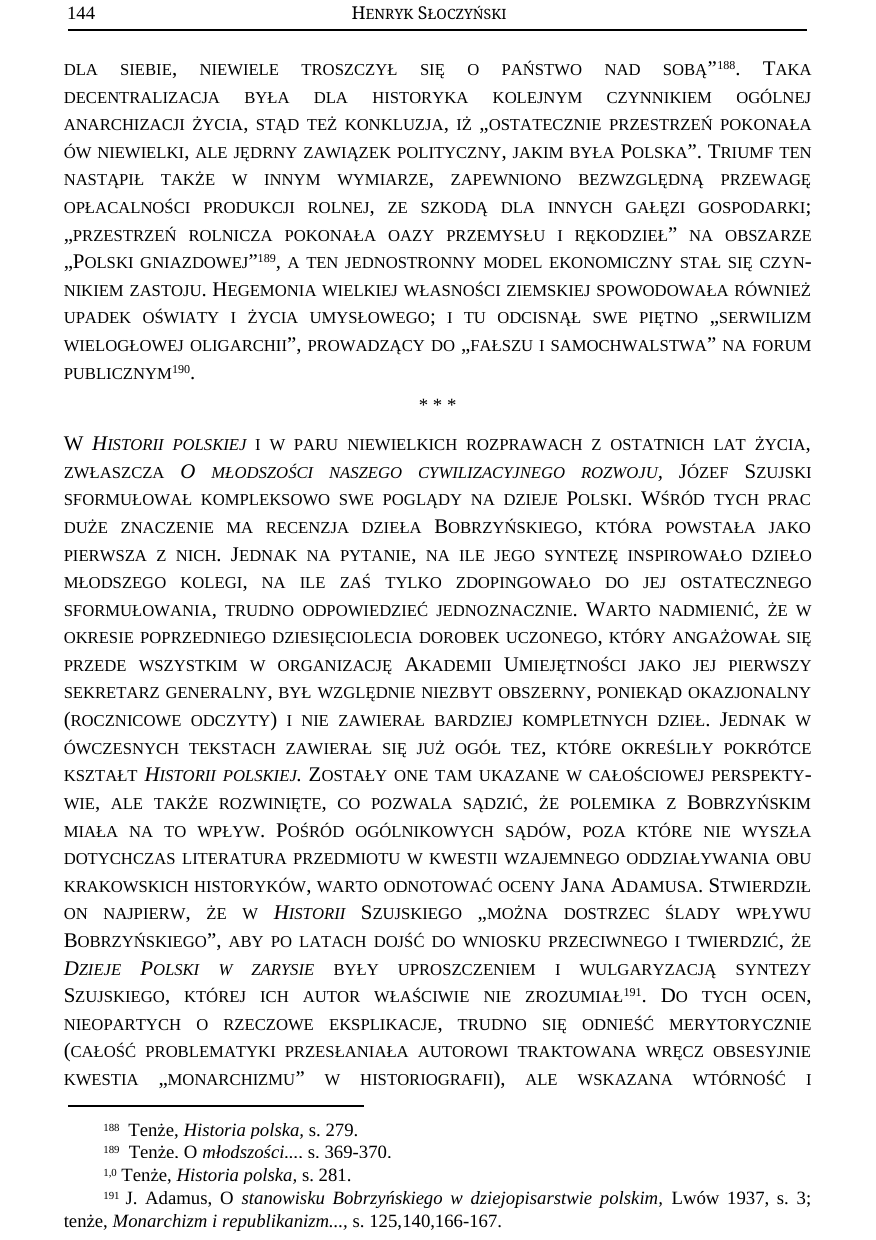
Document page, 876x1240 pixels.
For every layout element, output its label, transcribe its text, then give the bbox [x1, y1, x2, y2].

text 188 Tenże, Historia polska, s. 279. [63, 1119, 811, 1138]
text W Historii polskiej i w paru niewielkich rozprawach z ostatnich lat życia, zwłasz­cza O młodszości naszego cywilizacyjnego rozwoju, Józef Szujski sformułował kompleksowo swe poglądy na dzieje Polski. Wśród tych prac duże znaczenie ma recenzja dzieła Bobrzyńskiego, która powstała jako pierwsza z nich. Jednak na pytanie, na ile jego syntezę inspirowało dzieło młodszego kolegi, na ile zaś tylko zdopingowało do jej ostatecznego sformułowania, trudno odpowiedzieć jedno­znacznie. Warto nadmienić, że w okresie poprzedniego dziesięciolecia dorobek uczonego, który angażował się przede wszystkim w organizację Akademii Umie­jętności jako jej pierwszy sekretarz generalny, był względnie niezbyt obszerny, poniekąd okazjonalny (rocznicowe odczyty) i nie zawierał bardziej kompletnych dzieł. Jednak w ówczesnych tekstach zawierał się już ogół tez, które określiły po­krótce kształt Historii polskiej. Zostały one tam ukazane w całościowej perspekty­wie, ale także rozwinięte, co pozwala sądzić, że polemika z Bobrzyńskim miała na to wpływ. Pośród ogólnikowych sądów, poza które nie wyszła dotychczas litera­tura przedmiotu w kwestii wzajemnego oddziaływania obu krakowskich history­ków, warto odnotować oceny Jana Adamusa. Stwierdził on najpierw, że w Historii Szujskiego „można dostrzec ślady wpływu Bobrzyńskiego”, aby po latach dojść do wniosku przeciwnego i twierdzić, że Dzieje Polski w zarysie były uproszczeniem i wulgaryzacją syntezy Szujskiego, której ich autor właściwie nie zrozumiał191. Do tych ocen, nieopartych o rzeczowe eksplikacje, trudno się odnieść merytorycznie (całość problematyki przesłaniała autorowi traktowana wręcz obsesyjnie kwestia „monarchizmu” w historiografii), ale wskazana wtórność i symplifikacje Bobrzyń­skiego nie ulegają wątpliwości. [63, 431, 811, 1091]
text 1,0 Tenże, Historia polska, s. 281. [63, 1164, 811, 1184]
text 191 J. Adamus, O stanowisku Bobrzyńskiego w dziejopisarstwie polskim, Lwów 1937, s. 3; tenże, Monarchizm i republikanizm..., s. 125,140,166-167. [63, 1187, 811, 1231]
text Henryk Słoczyński [351, 0, 525, 24]
text 189 Tenże, O młodszości..., s. 369-370. [63, 1141, 811, 1158]
text * * * [63, 393, 811, 415]
text 144 [67, 2, 99, 23]
text dla siebie, niewiele troszczył się o państwo nad sobą”188. Taka decentralizacja była dla historyka kolejnym czynnikiem ogólnej anarchizacji życia, stąd też konkluzja, iż „ostatecznie przestrzeń pokonała ów niewielki, ale jędrny zawiązek politycz­ny, jakim była Polska”. Triumf ten nastąpił także w innym wymiarze, zapewniono bezwzględną przewagę opłacalności produkcji rolnej, ze szkodą dla innych gałęzi gospodarki; „przestrzeń rolnicza pokonała oazy przemysłu i rękodzieł” na obsza­rze „Polski gniazdowej”189, a ten jednostronny model ekonomiczny stał się czyn­nikiem zastoju. Hegemonia wielkiej własności ziemskiej spowodowała również upadek oświaty i życia umysłowego; i tu odcisnął swe piętno „serwilizm wielogło­wej oligarchii”, prowadzący do „fałszu i samochwalstwa” na forum publicznym190. [63, 56, 811, 384]
